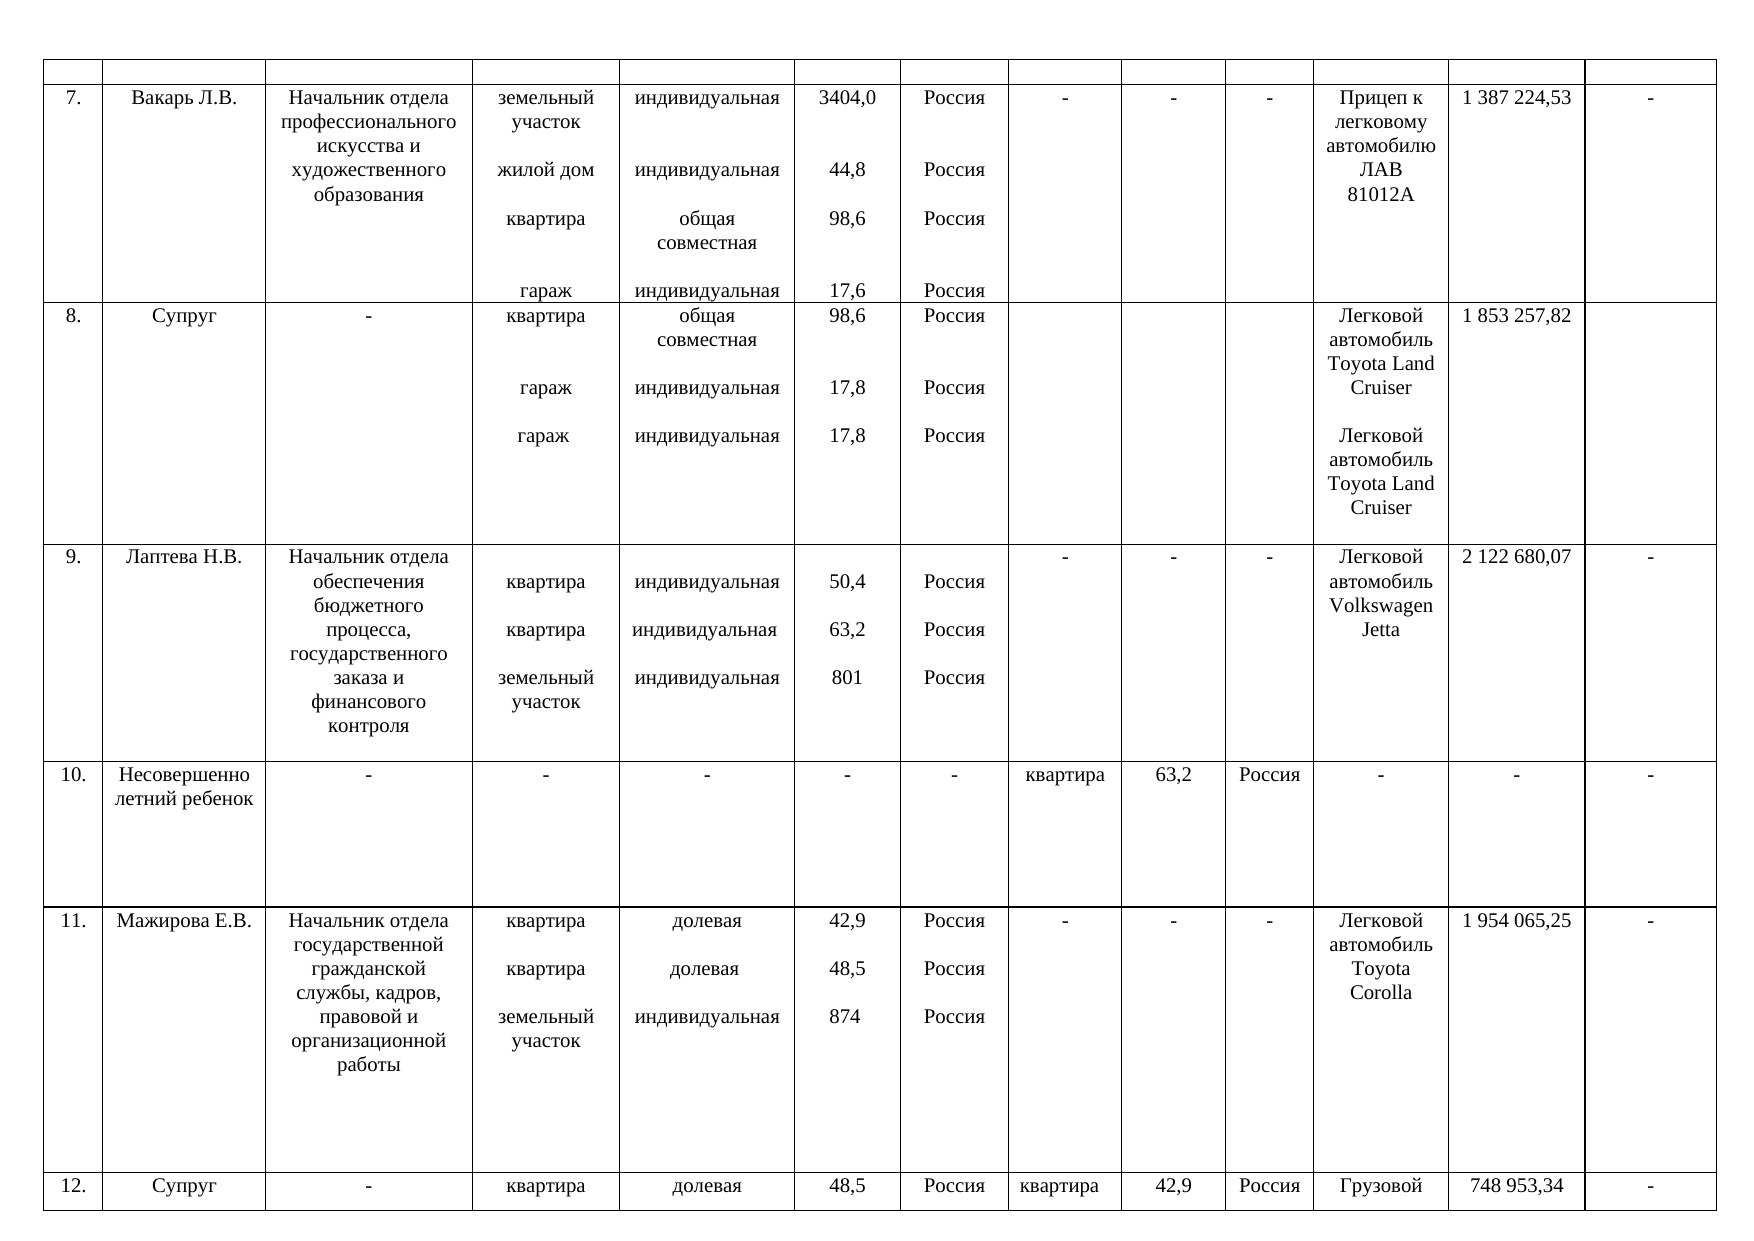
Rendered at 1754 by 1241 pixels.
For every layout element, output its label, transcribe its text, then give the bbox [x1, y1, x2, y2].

table_cell 98,6 17,8 17,8 [795, 303, 900, 543]
table_cell - [901, 762, 1008, 906]
table_cell - [266, 762, 472, 906]
table_cell квартира гараж гараж [473, 303, 619, 543]
table_cell Лаптева Н.В. [103, 545, 265, 761]
table_cell - [1226, 908, 1313, 1172]
table_cell Россия Россия Россия Россия [901, 85, 1008, 302]
table_cell Легковой автомобиль Toyota Land Cruiser Легковой автомобиль Toyota Land Cruiser [1314, 303, 1448, 543]
table_cell 11. [44, 908, 102, 1172]
table_cell [103, 60, 265, 84]
table_cell 1 387 224,53 [1449, 85, 1584, 302]
table_cell [1122, 303, 1225, 543]
table_cell Супруг [103, 303, 265, 543]
table_cell - [1586, 60, 1716, 84]
table_cell 3404,0 44,8 98,6 17,6 [795, 85, 900, 302]
table_cell [1226, 303, 1313, 543]
table_cell 42,9 48,5 874 [795, 908, 900, 1172]
table_cell Грузовой [1314, 1173, 1448, 1209]
table_cell Россия Россия Россия [901, 545, 1008, 761]
table_cell 10. [44, 762, 102, 906]
table_cell Несовершеннолетний ребенок [103, 762, 265, 906]
table_cell Легковой автомобиль Volkswagen Jetta [1314, 545, 1448, 761]
table_cell - [901, 60, 1008, 84]
table_cell 12. [44, 1173, 102, 1209]
table_cell - [1226, 85, 1313, 302]
table_cell - [795, 762, 900, 906]
table_cell индивидуальная индивидуальная индивидуальная [620, 545, 794, 761]
table_cell - [1122, 908, 1225, 1172]
table_cell квартира квартира земельный участок [473, 908, 619, 1172]
table_cell - [1122, 545, 1225, 761]
table_cell 8. [44, 303, 102, 543]
table_cell [266, 60, 472, 84]
table_cell Мажирова Е.В. [103, 908, 265, 1172]
table_cell - [620, 762, 794, 906]
table_cell [1586, 303, 1716, 543]
table_cell - [1314, 60, 1448, 84]
table_cell Россия Россия Россия [901, 303, 1008, 543]
table_cell [1009, 303, 1121, 543]
table_cell Легковой автомобиль Toyota Corolla [1314, 908, 1448, 1172]
table_cell - [1226, 545, 1313, 761]
table_cell квартира [473, 1173, 619, 1209]
table_cell [1449, 60, 1584, 84]
table_cell Начальник отдела профессионального искусства и художественного образования [266, 85, 472, 302]
table_cell земельный участок жилой дом квартира гараж [473, 85, 619, 302]
table_cell [44, 60, 102, 84]
table_cell - [1586, 908, 1716, 1172]
table_cell - [1009, 908, 1121, 1172]
table_cell Россия [1226, 1173, 1313, 1209]
table_cell - [1122, 85, 1225, 302]
table_cell [1009, 60, 1121, 84]
table_cell - [1009, 545, 1121, 761]
table_cell - [473, 60, 619, 84]
table_cell 63,2 [1122, 762, 1225, 906]
table_cell индивидуальная индивидуальная общая совместная индивидуальная [620, 85, 794, 302]
table_cell долевая [620, 1173, 794, 1209]
table_cell [1226, 60, 1313, 84]
table_cell Россия [1226, 762, 1313, 906]
table_cell - [795, 60, 900, 84]
table_cell 1 954 065,25 [1449, 908, 1584, 1172]
table_cell - [1314, 762, 1448, 906]
table_cell квартира [1009, 1173, 1121, 1209]
table_cell - [473, 762, 619, 906]
table_cell [1122, 60, 1225, 84]
table_cell Россия [901, 1173, 1008, 1209]
table_cell 48,5 [795, 1173, 900, 1209]
table_cell - [620, 60, 794, 84]
table_cell - [1449, 762, 1584, 906]
table_cell 7. [44, 85, 102, 302]
table_cell - [266, 303, 472, 543]
table_cell Начальник отдела обеспечения бюджетного процесса, государственного заказа и финансового контроля [266, 545, 472, 761]
table_cell Прицеп к легковому автомобилю ЛАВ 81012А [1314, 85, 1448, 302]
table_cell квартира [1009, 762, 1121, 906]
table_cell 42,9 [1122, 1173, 1225, 1209]
table_cell Начальник отдела государственной гражданской службы, кадров, правовой и организационной работы [266, 908, 472, 1172]
table_cell - [1586, 85, 1716, 302]
table_cell 748 953,34 [1449, 1173, 1584, 1209]
table_cell долевая долевая индивидуальная [620, 908, 794, 1172]
table_cell Вакарь Л.В. [103, 85, 265, 302]
table_cell - [1586, 545, 1716, 761]
table_cell - [1009, 85, 1121, 302]
table_cell Супруг [103, 1173, 265, 1209]
table_cell - [266, 1173, 472, 1209]
table_cell 1 853 257,82 [1449, 303, 1584, 543]
table_cell 9. [44, 545, 102, 761]
table_cell Россия Россия Россия [901, 908, 1008, 1172]
table_cell - [1586, 1173, 1716, 1209]
table_cell 2 122 680,07 [1449, 545, 1584, 761]
table_cell - [1586, 762, 1716, 906]
table_cell квартира квартира земельный участок [473, 545, 619, 761]
table_cell общая совместная индивидуальная индивидуальная [620, 303, 794, 543]
table_cell 50,4 63,2 801 [795, 545, 900, 761]
